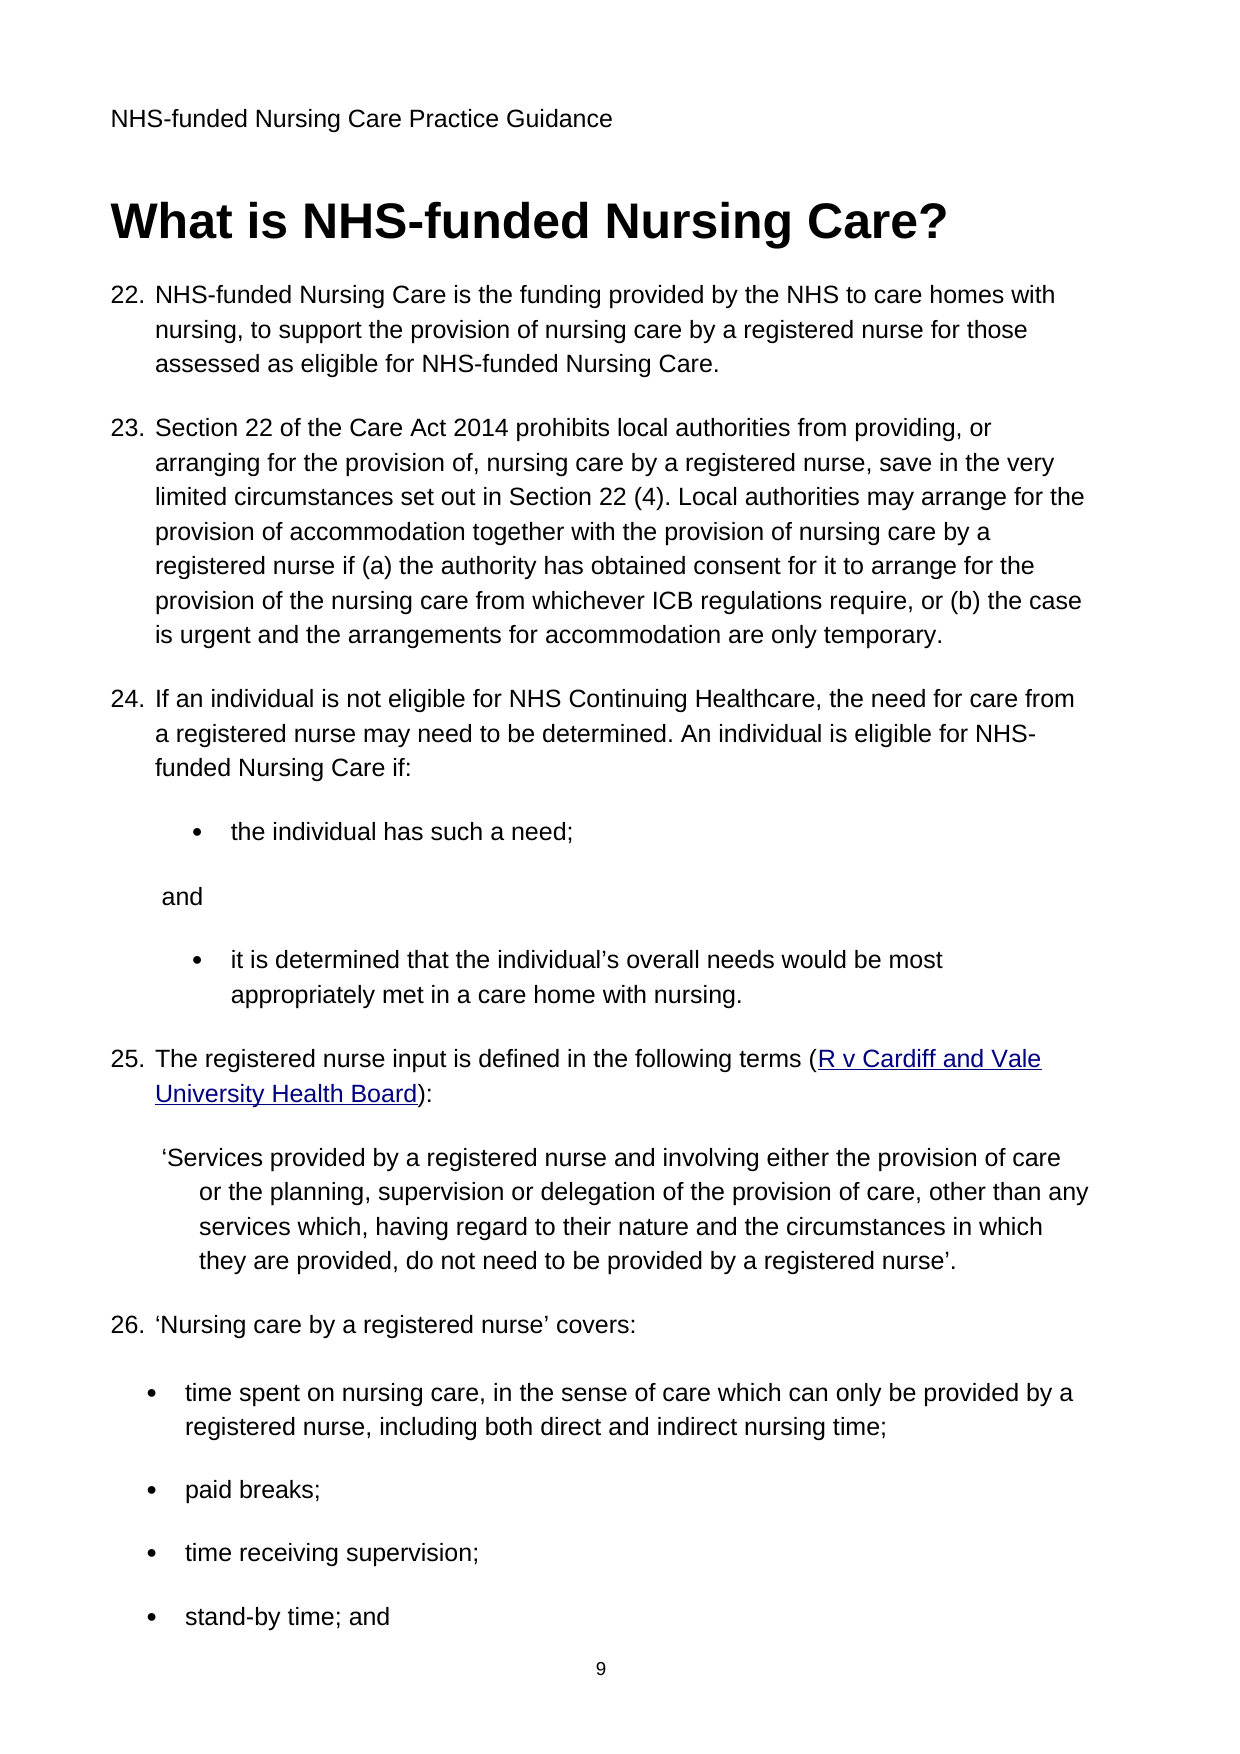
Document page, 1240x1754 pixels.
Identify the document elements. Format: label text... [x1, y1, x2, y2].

text and [161, 881, 1091, 910]
list Section 22 of the Care Act 2014 prohibits local authorities from providing, or arranging for the provision of, nursing care by a registered nurse, save in the very limited circumstances set out in Section 22 (4). Local authorities may arrange for the provision of accommodation together with the provision of nursing care by a registered nurse if (a) the authority has obtained consent for it to arrange for the provision of the nursing care from whichever ICB regulations require, or (b) the case is urgent and the arrangements for accommodation are only temporary. [110, 413, 1091, 649]
list NHS-funded Nursing Care is the funding provided by the NHS to care homes with nursing, to support the provision of nursing care by a registered nurse for those assessed as eligible for NHS-funded Nursing Care. [110, 280, 1091, 378]
list paid breaks; [148, 1471, 1091, 1505]
list time spent on nursing care, in the sense of care which can only be provided by a registered nurse, including both direct and indirect nursing time; [148, 1374, 1091, 1442]
list If an individual is not eligible for NHS Continuing Healthcare, the need for care from a registered nurse may need to be determined. An individual is eligible for NHS-funded Nursing Care if: [110, 684, 1091, 782]
list The registered nurse input is defined in the following terms (R v Cardiff and Vale University Health Board): [110, 1044, 1091, 1107]
list ‘Nursing care by a registered nurse’ covers: [110, 1310, 1091, 1339]
list it is determined that the individual’s overall needs would be most appropriately met in a care home with nursing. [193, 946, 1091, 1009]
list time receiving supervision; [148, 1534, 1091, 1568]
list the individual has such a need; [193, 817, 1091, 846]
subtitle What is NHS-funded Nursing Care? [110, 190, 1091, 251]
list stand-by time; and [148, 1598, 1091, 1632]
text ‘Services provided by a registered nurse and involving either the provision of care or the planning, supervision or delegation of the provision of care, other than any services which, having regard to their nature and the circumstances in which they are provided, do not need to be provided by a registered nurse’. [161, 1143, 1091, 1275]
